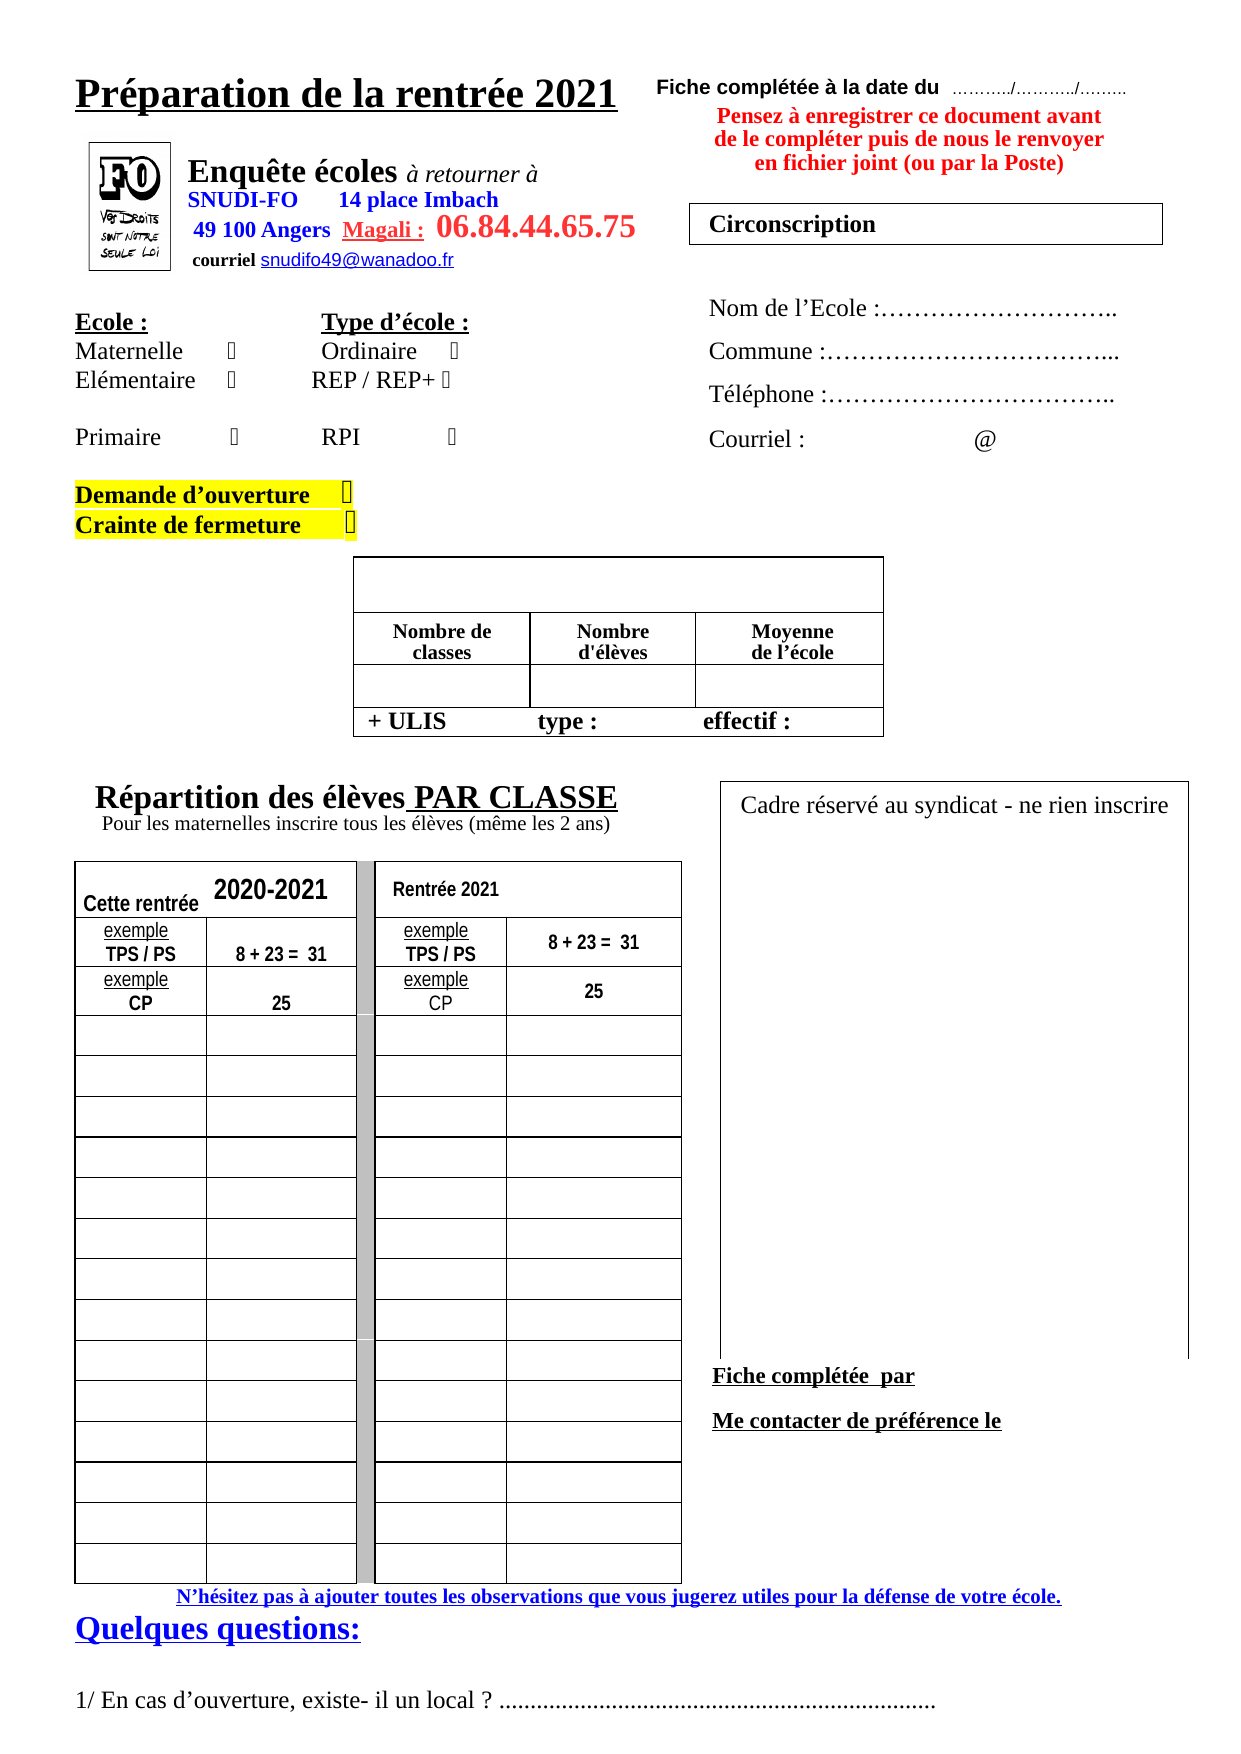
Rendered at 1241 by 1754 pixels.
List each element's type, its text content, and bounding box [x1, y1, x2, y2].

table_cell [207, 1503, 356, 1543]
text N’hésitez pas à ajouter toutes les observations que vous jugerez utiles pour la défense de votre école. [75, 1584, 1162, 1608]
table_cell [696, 665, 883, 707]
table_cell [507, 1544, 681, 1583]
table_cell exemple CP [76, 967, 206, 1014]
text SNUDI-FO 14 place Imbach [184, 189, 1162, 212]
table_cell [207, 1422, 356, 1461]
text [656, 175, 1162, 187]
table_cell Nom de l’Ecole :……………………….. [690, 286, 1161, 329]
table_cell [357, 1502, 374, 1543]
table_cell [376, 1138, 506, 1177]
table_cell [376, 1463, 506, 1502]
text Préparation de la rentrée 2021 [75, 75, 1162, 116]
table_cell [376, 1300, 506, 1339]
table_cell [76, 1097, 206, 1136]
table_cell Nombre d'élèves [531, 613, 695, 664]
table_cell [357, 1299, 374, 1339]
table_header [506, 862, 681, 917]
table_cell [507, 1422, 681, 1461]
table_cell [507, 1341, 681, 1380]
table_header [696, 558, 883, 612]
subtitle Répartition des élèves PAR CLASSE [94, 781, 619, 815]
table_cell [76, 1056, 206, 1096]
table_cell Téléphone :…………………………….. [690, 373, 1161, 414]
table_cell [357, 1136, 374, 1177]
subtitle Ecole : Type d’école : [75, 307, 690, 336]
table_cell [357, 1096, 374, 1136]
table_cell [507, 1463, 681, 1502]
table_cell [507, 1016, 681, 1055]
table_cell [507, 1138, 681, 1177]
text Maternelle  Ordinaire  [75, 336, 690, 365]
table_cell [357, 1380, 374, 1421]
table_cell [207, 1259, 356, 1299]
table_cell Nombre de classes [354, 613, 529, 664]
table_cell [76, 1422, 206, 1461]
table_cell [507, 1259, 681, 1299]
table_cell 25 [207, 967, 356, 1014]
table_cell [690, 245, 1161, 286]
table_cell exemple TPS / PS [76, 918, 206, 966]
table_cell [507, 1503, 681, 1543]
table_cell [376, 1259, 506, 1299]
table_cell [76, 1544, 206, 1583]
table_cell [357, 1015, 374, 1055]
table_header [354, 558, 546, 612]
table_cell [207, 1056, 356, 1096]
table_cell [376, 1381, 506, 1421]
table_cell 8 + 23 = 31 [507, 918, 681, 966]
table_header Rentrée 2021 [376, 862, 506, 917]
table_cell [76, 1503, 206, 1543]
table_cell [207, 1341, 356, 1380]
table_cell [357, 1055, 374, 1096]
text Quelques questions: [75, 1608, 1162, 1647]
table_cell [76, 1016, 206, 1055]
table_header 2020-2021 [206, 862, 356, 917]
text Elémentaire  REP / REP+  [75, 365, 690, 393]
text courriel snudifo49@wanadoo.fr [184, 251, 690, 270]
table_cell [207, 1138, 356, 1177]
table_cell [376, 1178, 506, 1218]
table_cell exemple CP [376, 967, 506, 1014]
table_cell [207, 1178, 356, 1218]
table_cell + ULIS [354, 708, 530, 736]
table_cell effectif : [696, 708, 883, 736]
table_cell [207, 1544, 356, 1583]
table_cell [354, 665, 529, 707]
table_cell [207, 1097, 356, 1136]
table_cell [357, 1461, 374, 1502]
table_cell [376, 1544, 506, 1583]
text Cadre réservé au syndicat - ne rien inscrire [736, 790, 1173, 819]
subtitle Fiche complétée à la date du ………../………../….….. [656, 75, 1162, 99]
table_cell [376, 1016, 506, 1055]
table_cell [76, 1219, 206, 1258]
table_cell [76, 1463, 206, 1502]
table_header Circonscription [690, 204, 1162, 244]
text Crainte de fermeture  [75, 510, 1162, 541]
table_cell [76, 1178, 206, 1218]
table_cell [357, 1258, 374, 1299]
table_cell [76, 1138, 206, 1177]
text Enquête écoles à retourner à [184, 151, 1162, 189]
table_cell [531, 665, 695, 707]
table_cell 25 [507, 967, 681, 1014]
table_cell [76, 1341, 206, 1380]
table_cell [507, 1097, 681, 1136]
table_cell Courriel : @ [690, 414, 1161, 462]
table_header Cette rentrée [76, 862, 206, 917]
table_cell 8 + 23 = 31 [207, 918, 356, 966]
table_cell [357, 1218, 374, 1258]
table_cell [507, 1381, 681, 1421]
table_cell [357, 1340, 374, 1380]
table_cell [357, 966, 374, 1014]
table_cell [357, 1543, 374, 1583]
table_cell [76, 1300, 206, 1339]
table_cell [207, 1300, 356, 1339]
text de le compléter puis de nous le renvoyer [656, 128, 1162, 151]
table_cell exemple TPS / PS [376, 918, 506, 966]
text en fichier joint (ou par la Poste) [656, 151, 1162, 175]
table_cell [207, 1016, 356, 1055]
table_cell [507, 1056, 681, 1096]
table_cell [76, 1381, 206, 1421]
table_cell [507, 1178, 681, 1218]
table_cell [507, 1300, 681, 1339]
table_cell [357, 917, 374, 966]
table_cell [207, 1463, 356, 1502]
text 49 100 Angers Magali : 06.84.44.65.75 [184, 212, 689, 244]
table_cell [376, 1097, 506, 1136]
text Demande d’ouverture  [75, 480, 1162, 510]
table_header [546, 558, 696, 612]
text Pour les maternelles inscrire tous les élèves (même les 2 ans) [94, 815, 619, 834]
table_cell [357, 1421, 374, 1461]
table_cell type : [530, 708, 696, 736]
table_cell [376, 1422, 506, 1461]
text Primaire  RPI  [75, 422, 690, 451]
table_cell [376, 1219, 506, 1258]
table_cell [376, 1056, 506, 1096]
table_cell [357, 1177, 374, 1218]
table_cell [712, 1359, 1229, 1499]
table_cell [376, 1341, 506, 1380]
table_header [357, 861, 374, 917]
table_cell [376, 1503, 506, 1543]
table_cell [207, 1381, 356, 1421]
text Pensez à enregistrer ce document avant [656, 104, 1162, 128]
table_cell [507, 1219, 681, 1258]
table_cell Moyenne de l’école [696, 613, 883, 664]
text 1/ En cas d’ouverture, existe- il un local ? ...................................................................... [75, 1685, 1162, 1714]
table_cell [76, 1259, 206, 1299]
table_cell [207, 1219, 356, 1258]
table_cell Commune :……………………………... [690, 329, 1161, 372]
